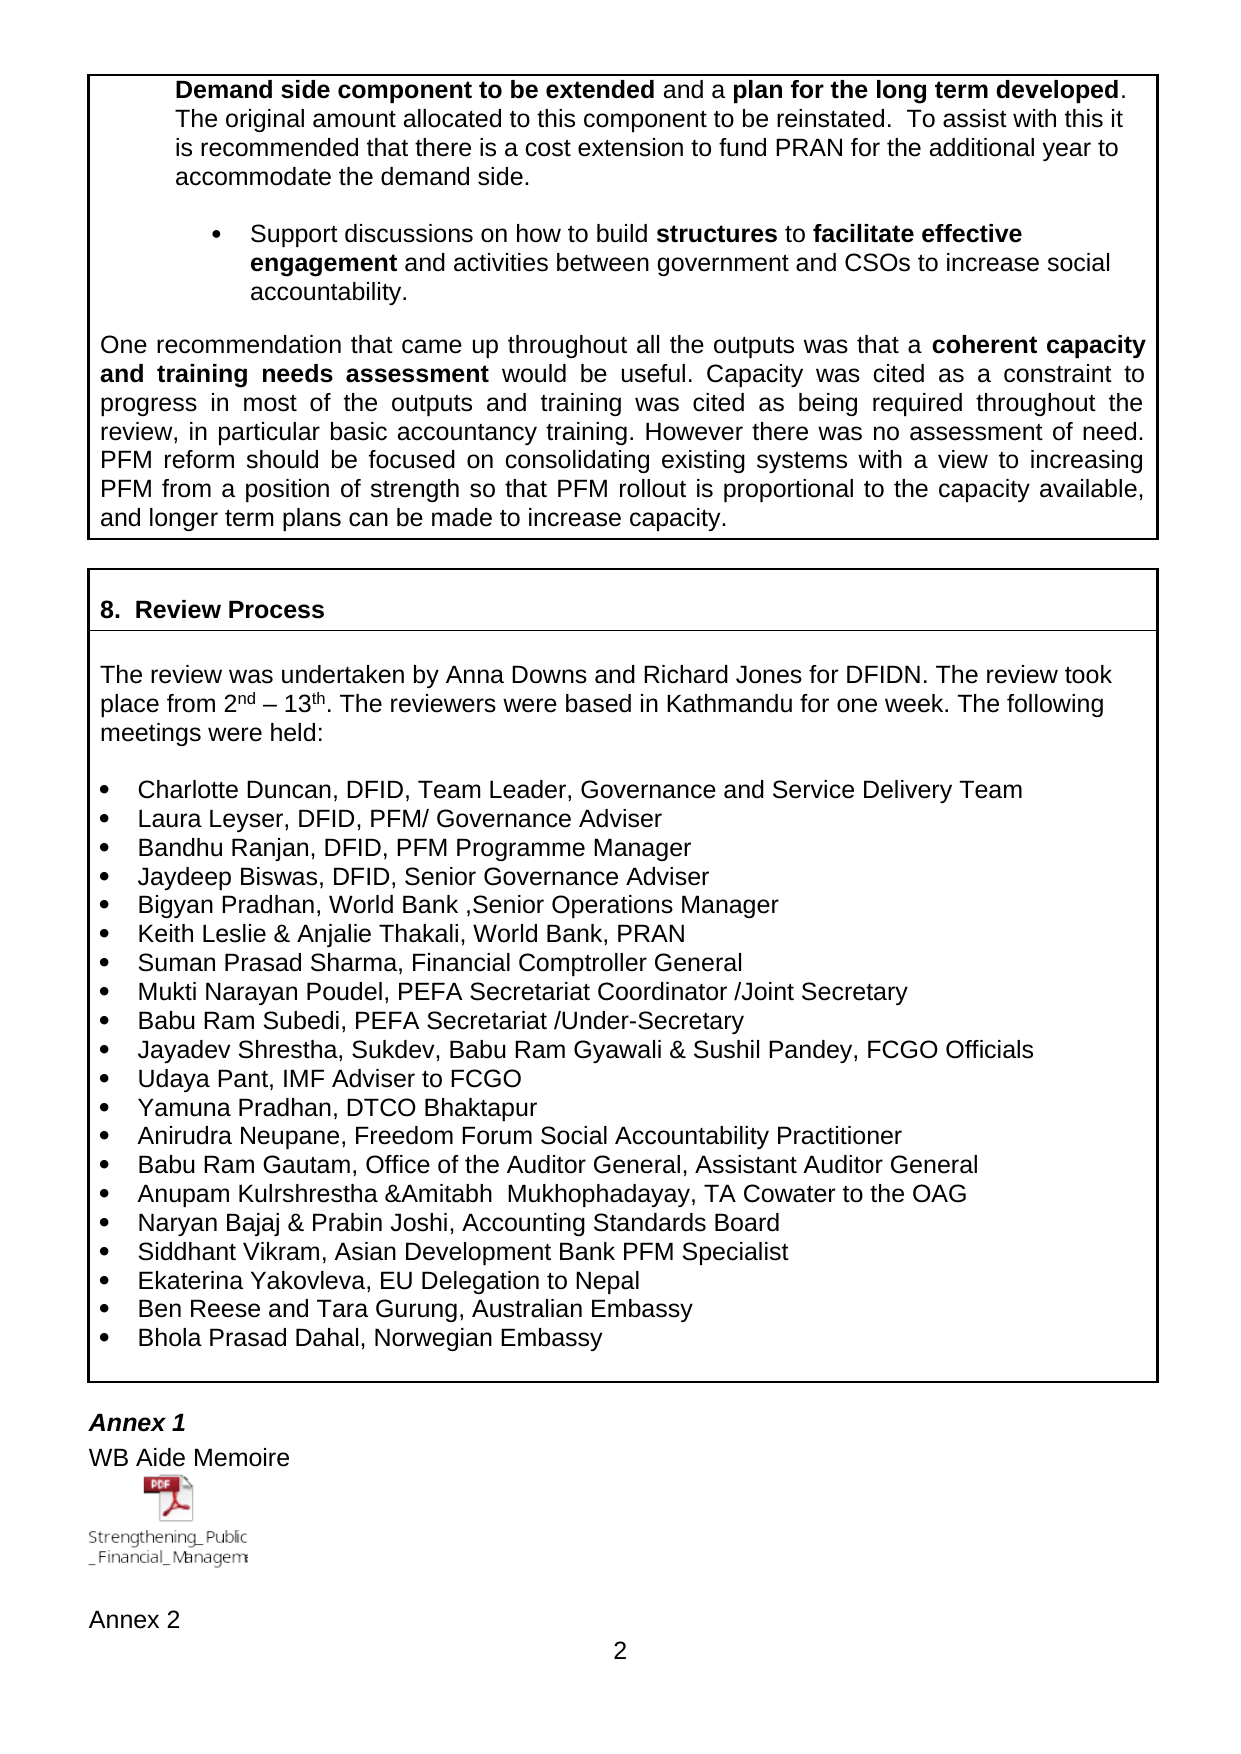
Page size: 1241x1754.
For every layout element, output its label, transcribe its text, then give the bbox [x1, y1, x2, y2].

subtitle Annex 1 [89, 1407, 1152, 1436]
text WB Aide Memoire [89, 1442, 1152, 1471]
table_header 8. Review Process [90, 570, 1156, 630]
table_cell The review was undertaken by Anna Downs and Richard Jones for DFIDN. The review took place from 2nd – 13th. The reviewers were based in Kathmandu for one week. The following meetings were held: Charlotte Duncan, DFID, Team Leader, Governance and Service Delivery Team Laura Leyser, DFID, PFM/ Governance Adviser Bandhu Ranjan, DFID, PFM Programme Manager Jaydeep Biswas, DFID, Senior Governance Adviser Bigyan Pradhan, World Bank ,Senior Operations Manager Keith Leslie & Anjalie Thakali, World Bank, PRAN Suman Prasad Sharma, Financial Comptroller General Mukti Narayan Poudel, PEFA Secretariat Coordinator /Joint Secretary Babu Ram Subedi, PEFA Secretariat /Under-Secretary Jayadev Shrestha, Sukdev, Babu Ram Gyawali & Sushil Pandey, FCGO Officials Udaya Pant, IMF Adviser to FCGO Yamuna Pradhan, DTCO Bhaktapur Anirudra Neupane, Freedom Forum Social Accountability Practitioner Babu Ram Gautam, Office of the Auditor General, Assistant Auditor General Anupam Kulrshrestha &Amitabh Mukhophadayay, TA Cowater to the OAG Naryan Bajaj & Prabin Joshi, Accounting Standards Board Siddhant Vikram, Asian Development Bank PFM Specialist Ekaterina Yakovleva, EU Delegation to Nepal Ben Reese and Tara Gurung, Australian Embassy Bhola Prasad Dahal, Norwegian Embassy [90, 631, 1156, 1381]
table_cell Demand side component to be extended and a plan for the long term developed. The original amount allocated to this component to be reinstated. To assist with this it is recommended that there is a cost extension to fund PRAN for the additional year to accommodate the demand side. Support discussions on how to build structures to facilitate effective engagement and activities between government and CSOs to increase social accountability. One recommendation that came up throughout all the outputs was that a coherent capacity and training needs assessment would be useful. Capacity was cited as a constraint to progress in most of the outputs and training was cited as being required throughout the review, in particular basic accountancy training. However there was no assessment of need. PFM reform should be focused on consolidating existing systems with a view to increasing PFM from a position of strength so that PFM rollout is proportional to the capacity available, and longer term plans can be made to increase capacity. [90, 76, 1156, 538]
text Annex 2 [89, 1605, 1152, 1633]
